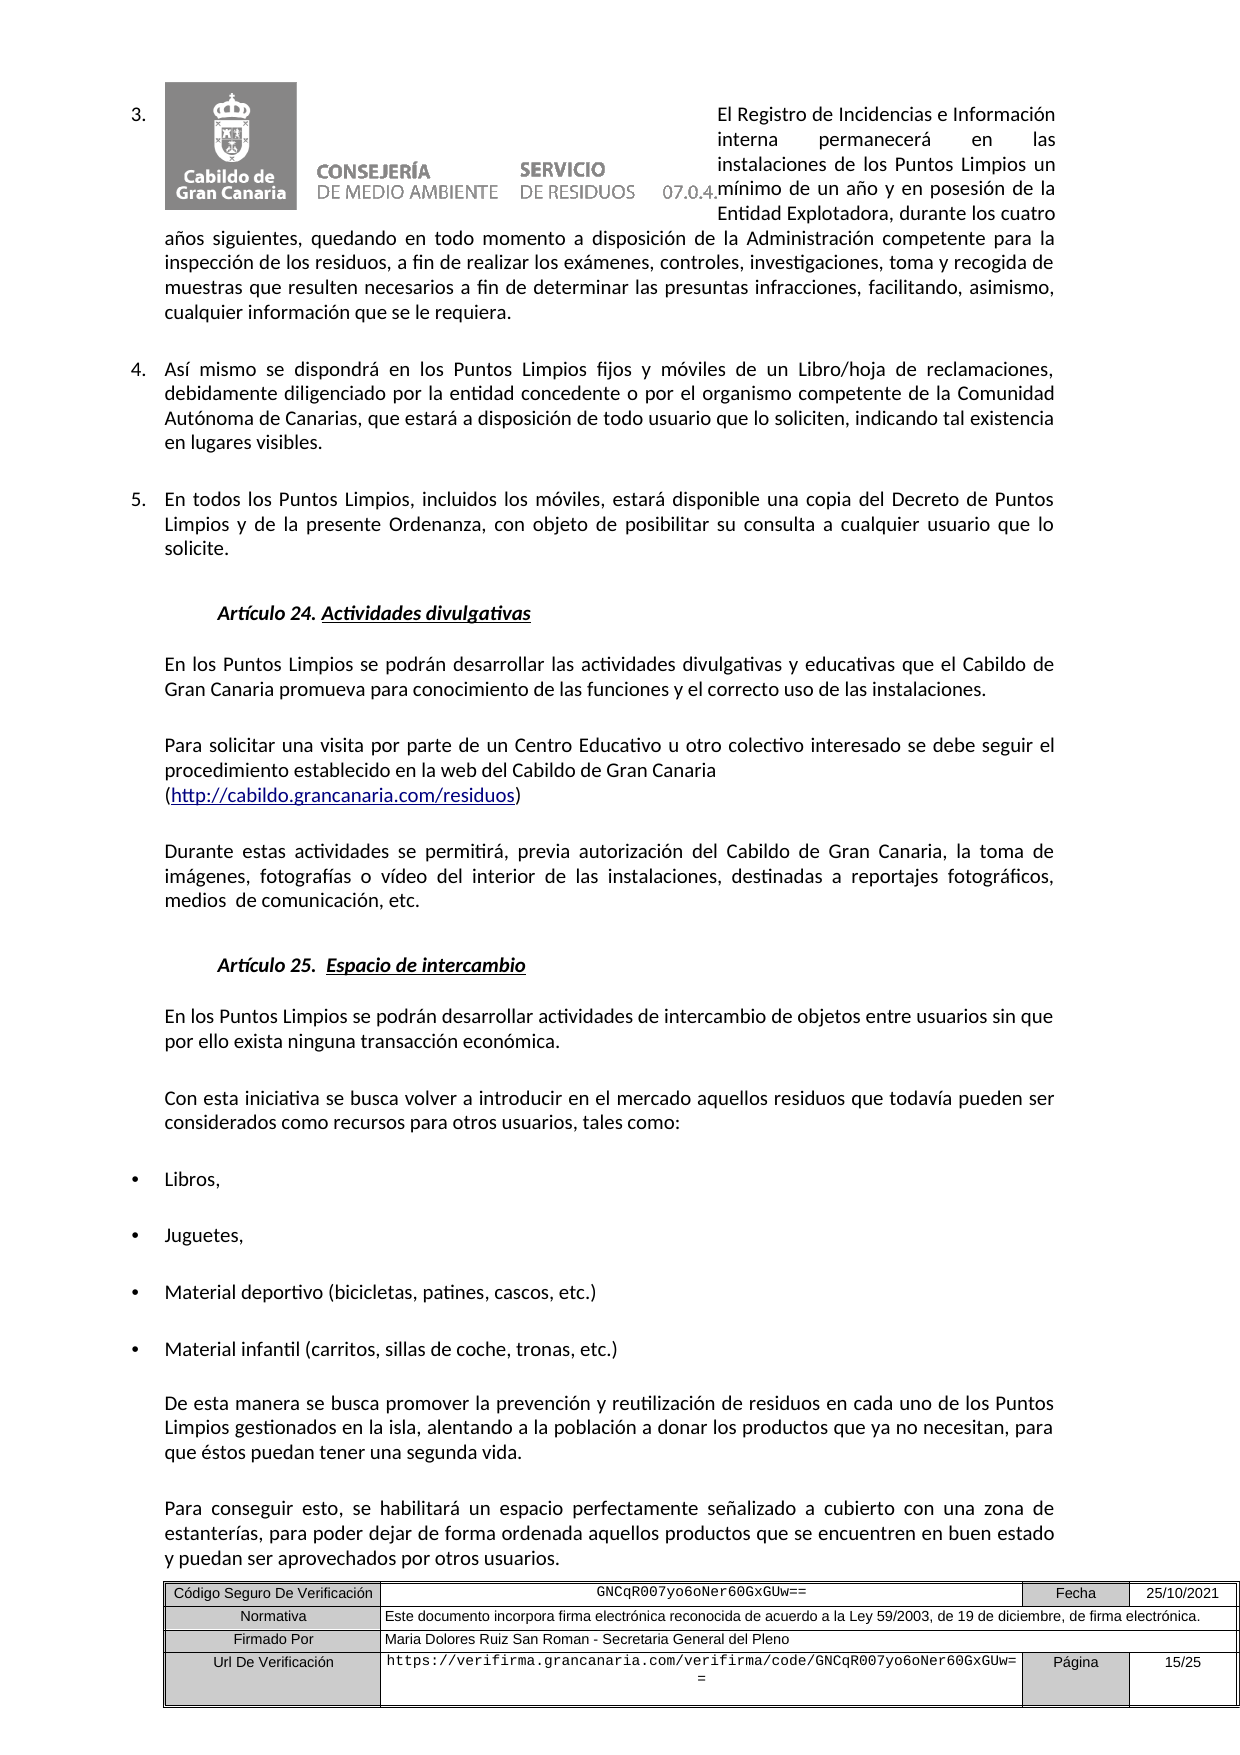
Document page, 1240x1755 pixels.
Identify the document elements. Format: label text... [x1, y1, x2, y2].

text Para conseguir esto, se habilitará un espacio perfectamente señalizado a cubierto con una zona de estanterías, para poder dejar de forma ordenada aquellos productos que se encuentren en buen estado y puedan ser aprovechados por otros usuarios. [164, 1496, 1056, 1570]
text De esta manera se busca promover la prevención y reutilización de residuos en cada uno de los Puntos Limpios gestionados en la isla, alentando a la población a donar los productos que ya no necesitan, para que éstos puedan tener una segunda vida. [164, 1390, 1056, 1464]
text En los Puntos Limpios se podrán desarrollar actividades de intercambio de objetos entre usuarios sin que por ello exista ninguna transacción económica. [164, 1004, 1056, 1053]
list El Registro de Incidencias e Información interna permanecerá en las instalaciones de los Puntos Limpios un mínimo de un año y en posesión de la Entidad Explotadora, durante los cuatro años siguientes, quedando en todo momento a disposición de la Administración competente para la inspección de los residuos, a fin de realizar los exámenes, controles, investigaciones, toma y recogida de muestras que resulten necesarios a fin de determinar las presuntas infracciones, facilitando, asimismo, cualquier información que se le requiera. [131, 102, 1056, 324]
text Con esta iniciativa se busca volver a introducir en el mercado aquellos residuos que todavía pueden ser considerados como recursos para otros usuarios, tales como: [164, 1085, 1056, 1135]
list Material infantil (carritos, sillas de coche, tronas, etc.) [131, 1336, 1056, 1361]
list Juguetes, [131, 1223, 1056, 1248]
list Así mismo se dispondrá en los Puntos Limpios fijos y móviles de un Libro/hoja de reclamaciones, debidamente diligenciado por la entidad concedente o por el organismo competente de la Comunidad Autónoma de Canarias, que estará a disposición de todo usuario que lo soliciten, indicando tal existencia en lugares visibles. [131, 356, 1056, 455]
list Libros, [131, 1167, 1056, 1191]
text Para solicitar una visita por parte de un Centro Educativo u otro colectivo interesado se debe seguir el procedimiento establecido en la web del Cabildo de Gran Canaria [164, 733, 1056, 782]
text (http://cabildo.grancanaria.com/residuos) [164, 782, 1123, 808]
text En los Puntos Limpios se podrán desarrollar las actividades divulgativas y educativas que el Cabildo de Gran Canaria promueva para conocimiento de las funciones y el correcto uso de las instalaciones. [164, 652, 1056, 701]
subtitle Artículo 24. Actividades divulgativas [217, 600, 1123, 626]
subtitle Artículo 25. Espacio de intercambio [217, 952, 1123, 978]
list Material deportivo (bicicletas, patines, cascos, etc.) [131, 1280, 1056, 1304]
text Durante estas actividades se permitirá, previa autorización del Cabildo de Gran Canaria, la toma de imágenes, fotografías o vídeo del interior de las instalaciones, destinadas a reportajes fotográficos, medios de comunicación, etc. [164, 839, 1056, 913]
list En todos los Puntos Limpios, incluidos los móviles, estará disponible una copia del Decreto de Puntos Limpios y de la presente Ordenanza, con objeto de posibilitar su consulta a cualquier usuario que lo solicite. [131, 487, 1056, 561]
